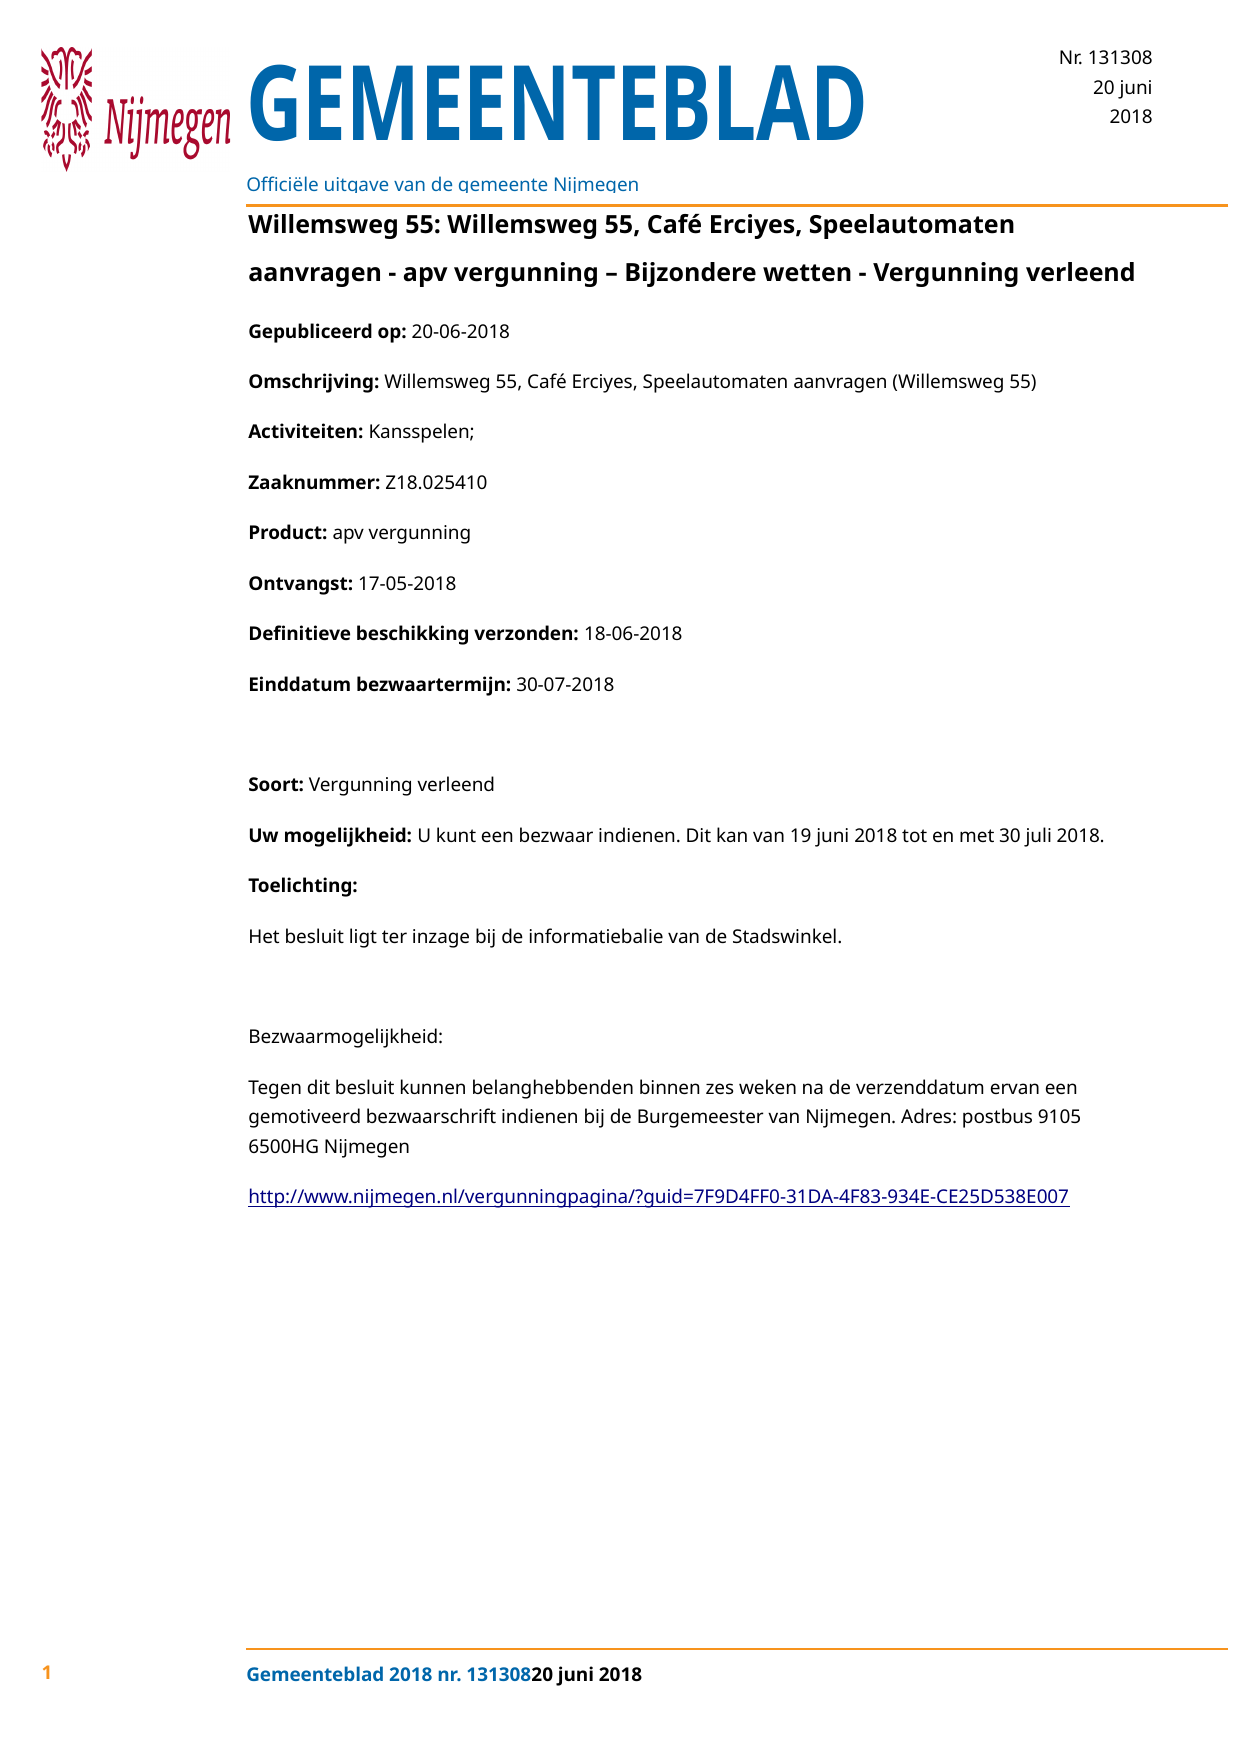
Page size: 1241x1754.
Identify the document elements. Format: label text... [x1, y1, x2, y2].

text Soort: Vergunning verleend [248, 772, 1152, 797]
text Activiteiten: Kansspelen; [248, 419, 1152, 444]
text Einddatum bezwaartermijn: 30-07-2018 [248, 671, 1152, 697]
text Het besluit ligt ter inzage bij de informatiebalie van de Stadswinkel. [248, 923, 1152, 949]
text Bezwaarmogelijkheid: [248, 1024, 1152, 1049]
text Toelichting: [248, 872, 1152, 898]
text Definitieve beschikking verzonden: 18-06-2018 [248, 620, 1152, 646]
text Zaaknummer: Z18.025410 [248, 469, 1152, 495]
text Omschrijving: Willemsweg 55, Café Erciyes, Speelautomaten aanvragen (Willemsweg 55) [248, 368, 1152, 394]
text Ontvangst: 17-05-2018 [248, 570, 1152, 596]
text http://www.nijmegen.nl/vergunningpagina/?guid=7F9D4FF0-31DA-4F83-934E-CE25D538E007 [248, 1184, 1152, 1209]
text Tegen dit besluit kunnen belanghebbenden binnen zes weken na de verzenddatum ervan een gemotiveerd bezwaarschrift indienen bij de Burgemeester van Nijmegen. Adres: postbus 9105 6500HG Nijmegen [248, 1074, 1152, 1159]
text Willemsweg 55: Willemsweg 55, Café Erciyes, Speelautomaten aanvragen - apv vergunning – Bijzondere wetten - Vergunning verleend [248, 207, 1152, 288]
text Product: apv vergunning [248, 519, 1152, 545]
text Uw mogelijkheid: U kunt een bezwaar indienen. Dit kan van 19 juni 2018 tot en met 30 juli 2018. [248, 822, 1152, 848]
text Gepubliceerd op: 20-06-2018 [248, 318, 1152, 344]
picture [41, 47, 231, 172]
